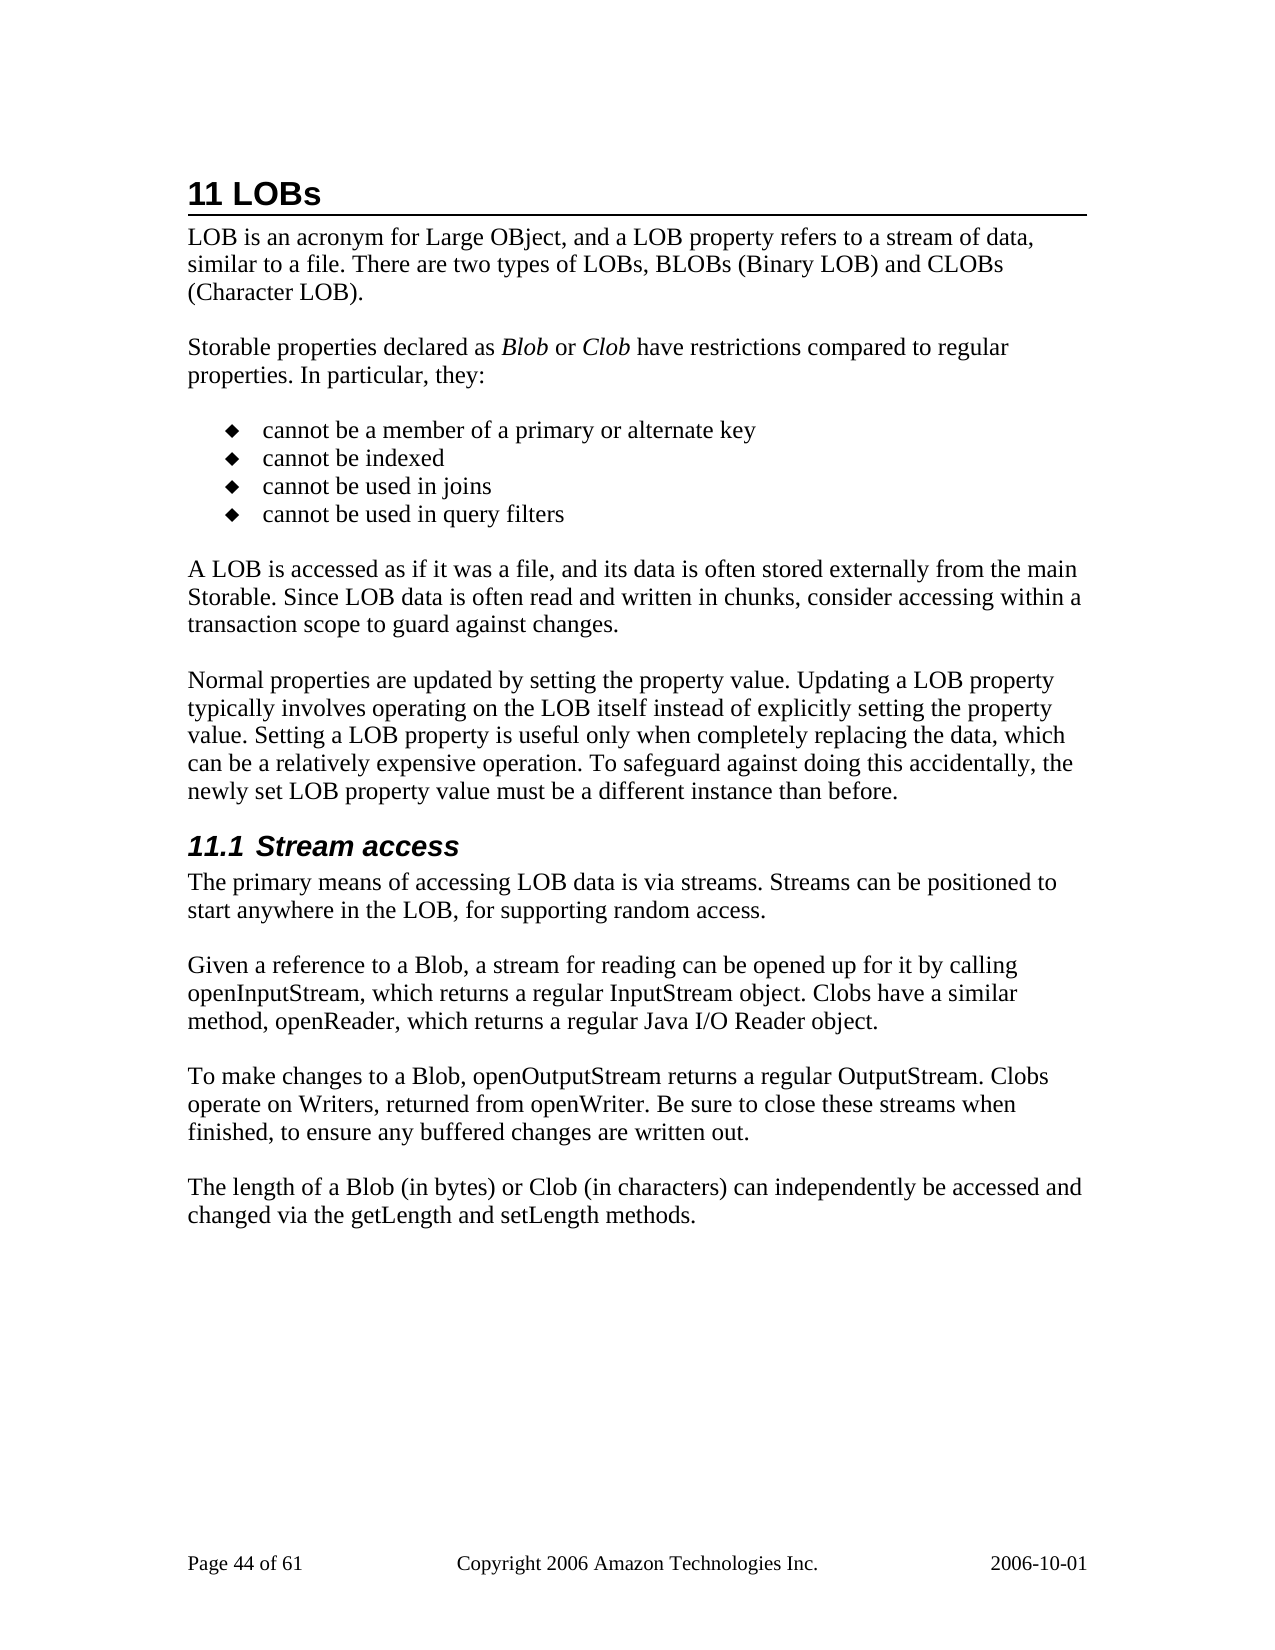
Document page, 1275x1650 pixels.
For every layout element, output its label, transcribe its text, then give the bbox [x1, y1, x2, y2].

list cannot be used in joins [225, 472, 1087, 500]
subtitle Stream access [187, 829, 1087, 862]
text The primary means of accessing LOB data is via streams. Streams can be positioned to start anywhere in the LOB, for supporting random access. [187, 868, 1087, 924]
list cannot be used in query filters [225, 500, 1087, 527]
text Storable properties declared as Blob or Clob have restrictions compared to regular properties. In particular, they: [187, 333, 1087, 389]
text The length of a Blob (in bytes) or Clob (in characters) can independently be accessed and changed via the getLength and setLength methods. [187, 1173, 1087, 1229]
text Normal properties are updated by setting the property value. Updating a LOB property typically involves operating on the LOB itself instead of explicitly setting the property value. Setting a LOB property is useful only when completely replacing the data, which can be a relatively expensive operation. To safeguard against doing this accidentally, the newly set LOB property value must be a different instance than before. [187, 666, 1087, 804]
list cannot be a member of a primary or alternate key [225, 417, 1087, 444]
text To make changes to a Blob, openOutputStream returns a regular OutputStream. Clobs operate on Writers, returned from openWriter. Be sure to close these streams when finished, to ensure any buffered changes are written out. [187, 1062, 1087, 1146]
text LOB is an acronym for Large OBject, and a LOB property refers to a stream of data, similar to a file. There are two types of LOBs, BLOBs (Binary LOB) and CLOBs (Character LOB). [187, 223, 1087, 306]
subtitle LOBs [187, 175, 1087, 216]
list cannot be indexed [225, 444, 1087, 472]
text Given a reference to a Blob, a stream for reading can be opened up for it by calling openInputStream, which returns a regular InputStream object. Clobs have a similar method, openReader, which returns a regular Java I/O Reader object. [187, 952, 1087, 1035]
text A LOB is accessed as if it was a file, and its data is often stored externally from the main Storable. Since LOB data is often read and written in chunks, consider accessing within a transaction scope to guard against changes. [187, 555, 1087, 638]
